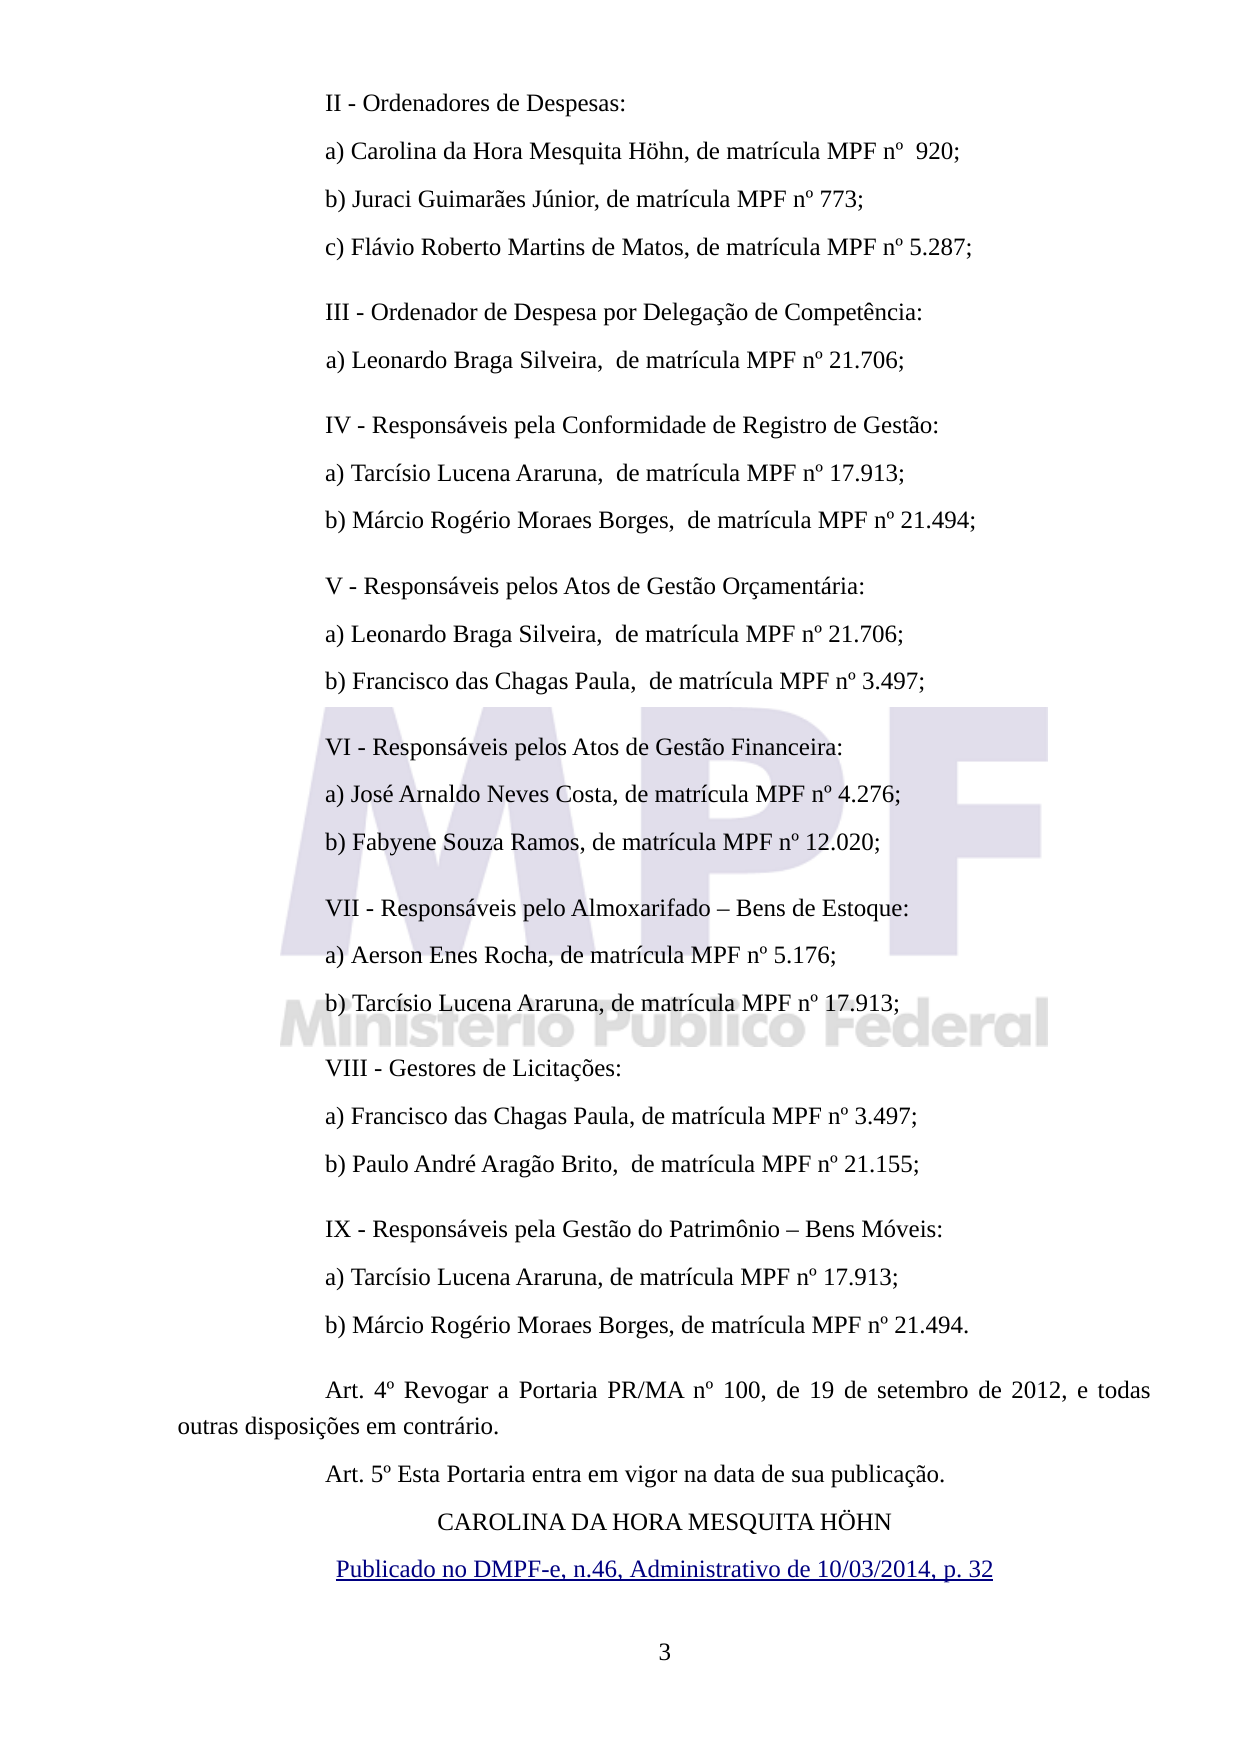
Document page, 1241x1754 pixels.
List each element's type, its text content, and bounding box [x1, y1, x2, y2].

list Tarcísio Lucena Araruna, de matrícula MPF nº 17.913; [177, 988, 1152, 1017]
list Ordenadores de Despesas: [177, 88, 1152, 117]
list Márcio Rogério Moraes Borges, de matrícula MPF nº 21.494. [177, 1310, 1152, 1338]
picture [280, 1017, 1049, 1047]
text Publicado no DMPF-e, n.46, Administrativo de 10/03/2014, p. 32 [177, 1554, 1152, 1583]
list Ordenador de Despesa por Delegação de Competência: [177, 297, 1152, 326]
picture [280, 921, 1049, 940]
list Leonardo Braga Silveira, de matrícula MPF nº 21.706; [326, 345, 1152, 373]
list Carolina da Hora Mesquita Höhn, de matrícula MPF nº 920; [177, 136, 1152, 165]
list Tarcísio Lucena Araruna, de matrícula MPF nº 17.913; [177, 1262, 1152, 1291]
text Art. 5º Esta Portaria entra em vigor na data de sua publicação. [177, 1459, 1152, 1488]
picture [280, 969, 1049, 988]
list Paulo André Aragão Brito, de matrícula MPF nº 21.155; [177, 1149, 1152, 1178]
list Responsáveis pelos Atos de Gestão Orçamentária: [177, 571, 1152, 600]
picture [280, 808, 1049, 827]
list Gestores de Licitações: [177, 1053, 1152, 1082]
text Art. 4º Revogar a Portaria PR/MA nº 100, de 19 de setembro de 2012, e todas outras disposições em contrário. [177, 1375, 1152, 1440]
list Responsáveis pelo Almoxarifado – Bens de Estoque: [177, 893, 1152, 921]
list Márcio Rogério Moraes Borges, de matrícula MPF nº 21.494; [177, 506, 1152, 534]
text CAROLINA DA HORA MESQUITA HÖHN [177, 1507, 1152, 1535]
list Francisco das Chagas Paula, de matrícula MPF nº 3.497; [177, 1101, 1152, 1130]
list Fabyene Souza Ramos, de matrícula MPF nº 12.020; [177, 827, 1152, 856]
list Responsáveis pela Conformidade de Registro de Gestão: [177, 410, 1152, 439]
list Responsáveis pela Gestão do Patrimônio – Bens Móveis: [177, 1214, 1152, 1243]
list Aerson Enes Rocha, de matrícula MPF nº 5.176; [177, 940, 1152, 969]
list José Arnaldo Neves Costa, de matrícula MPF nº 4.276; [177, 779, 1152, 808]
list Juraci Guimarães Júnior, de matrícula MPF nº 773; [177, 184, 1152, 213]
list Leonardo Braga Silveira, de matrícula MPF nº 21.706; [177, 619, 1152, 647]
list Francisco das Chagas Paula, de matrícula MPF nº 3.497; [177, 666, 1152, 695]
list Flávio Roberto Martins de Matos, de matrícula MPF nº 5.287; [177, 232, 1152, 260]
list Tarcísio Lucena Araruna, de matrícula MPF nº 17.913; [177, 458, 1152, 487]
list Responsáveis pelos Atos de Gestão Financeira: [177, 732, 1152, 761]
picture [280, 707, 1049, 732]
picture [280, 856, 1049, 893]
picture [280, 761, 1049, 779]
